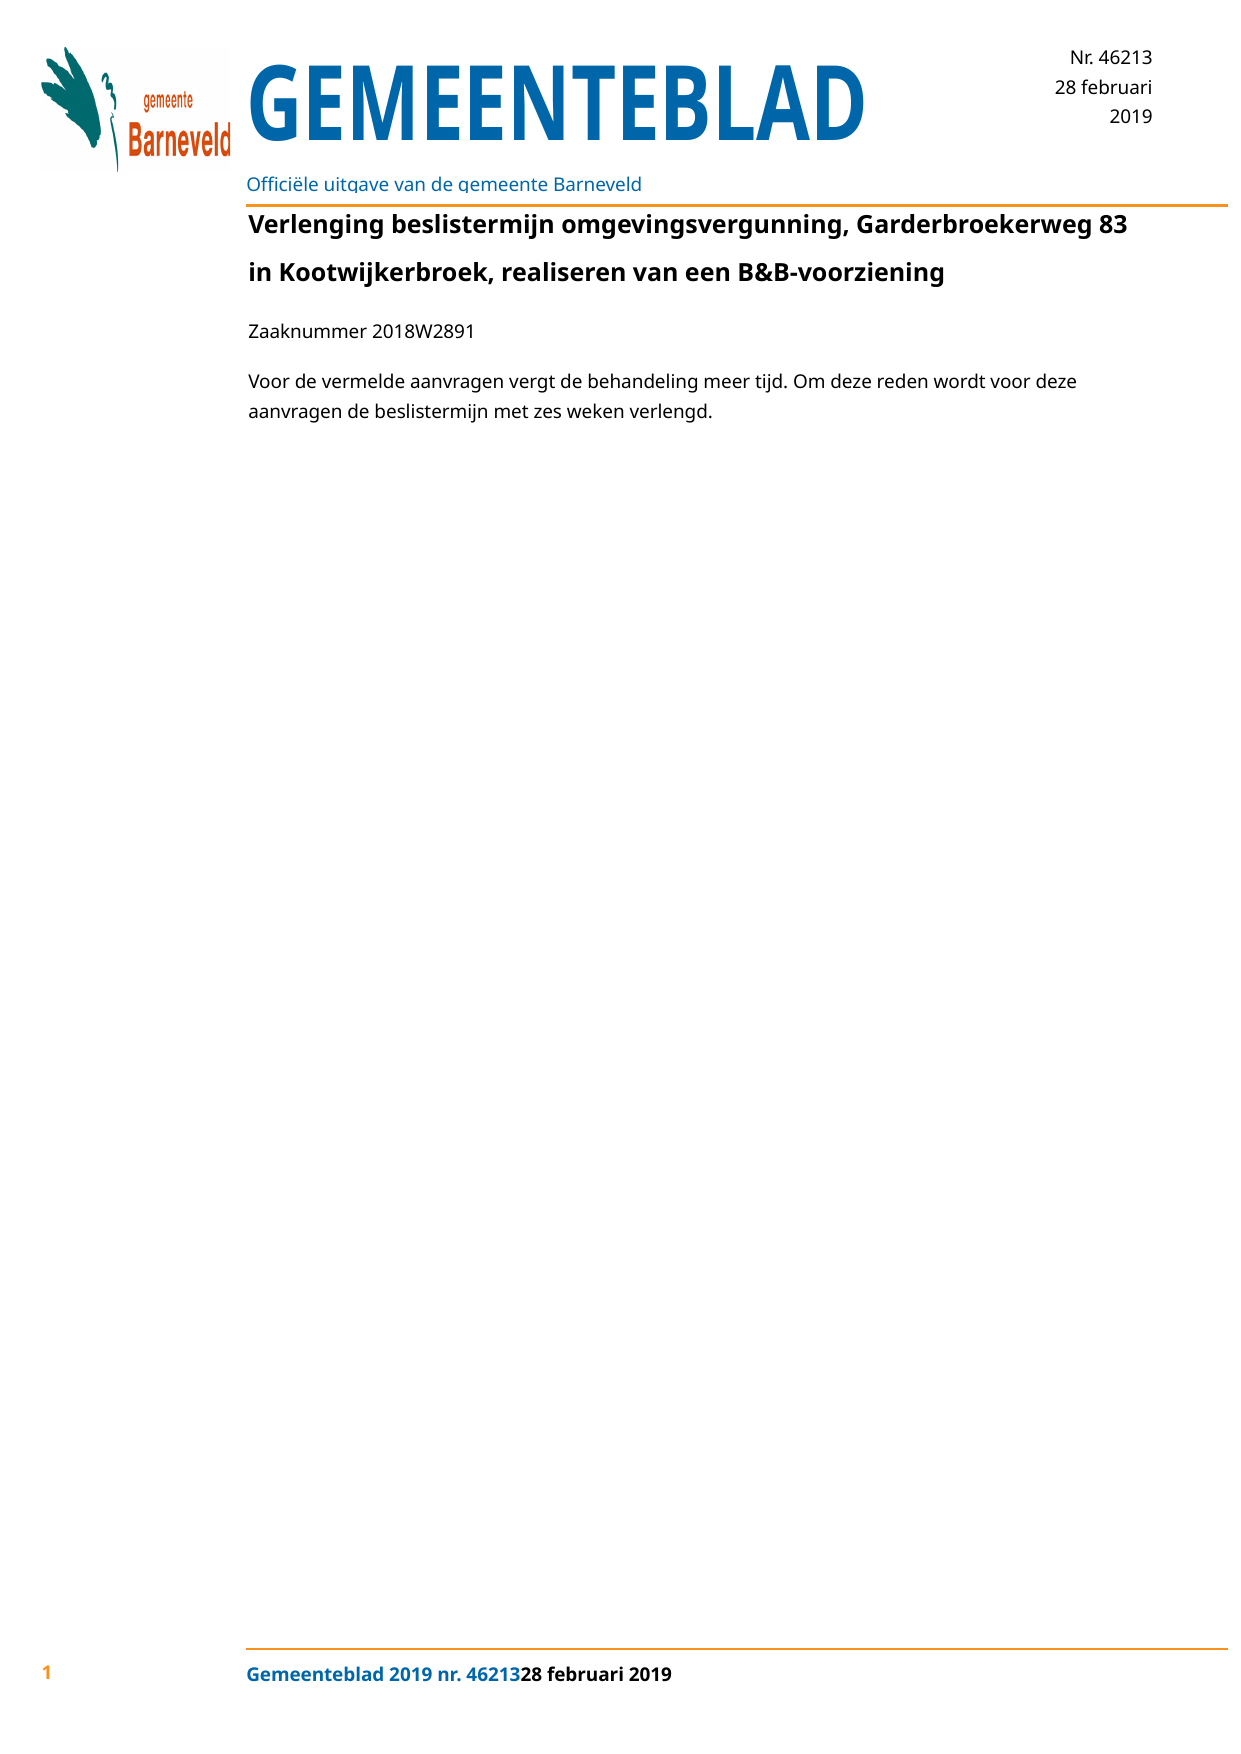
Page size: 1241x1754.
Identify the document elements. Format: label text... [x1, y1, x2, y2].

text Voor de vermelde aanvragen vergt de behandeling meer tijd. Om deze reden wordt voor deze aanvragen de beslistermijn met zes weken verlengd. [248, 368, 1152, 424]
text Zaaknummer 2018W2891 [248, 318, 1152, 344]
text Verlenging beslistermijn omgevingsvergunning, Garderbroekerweg 83 in Kootwijkerbroek, realiseren van een B&B-voorziening [248, 207, 1152, 288]
picture [41, 47, 231, 172]
